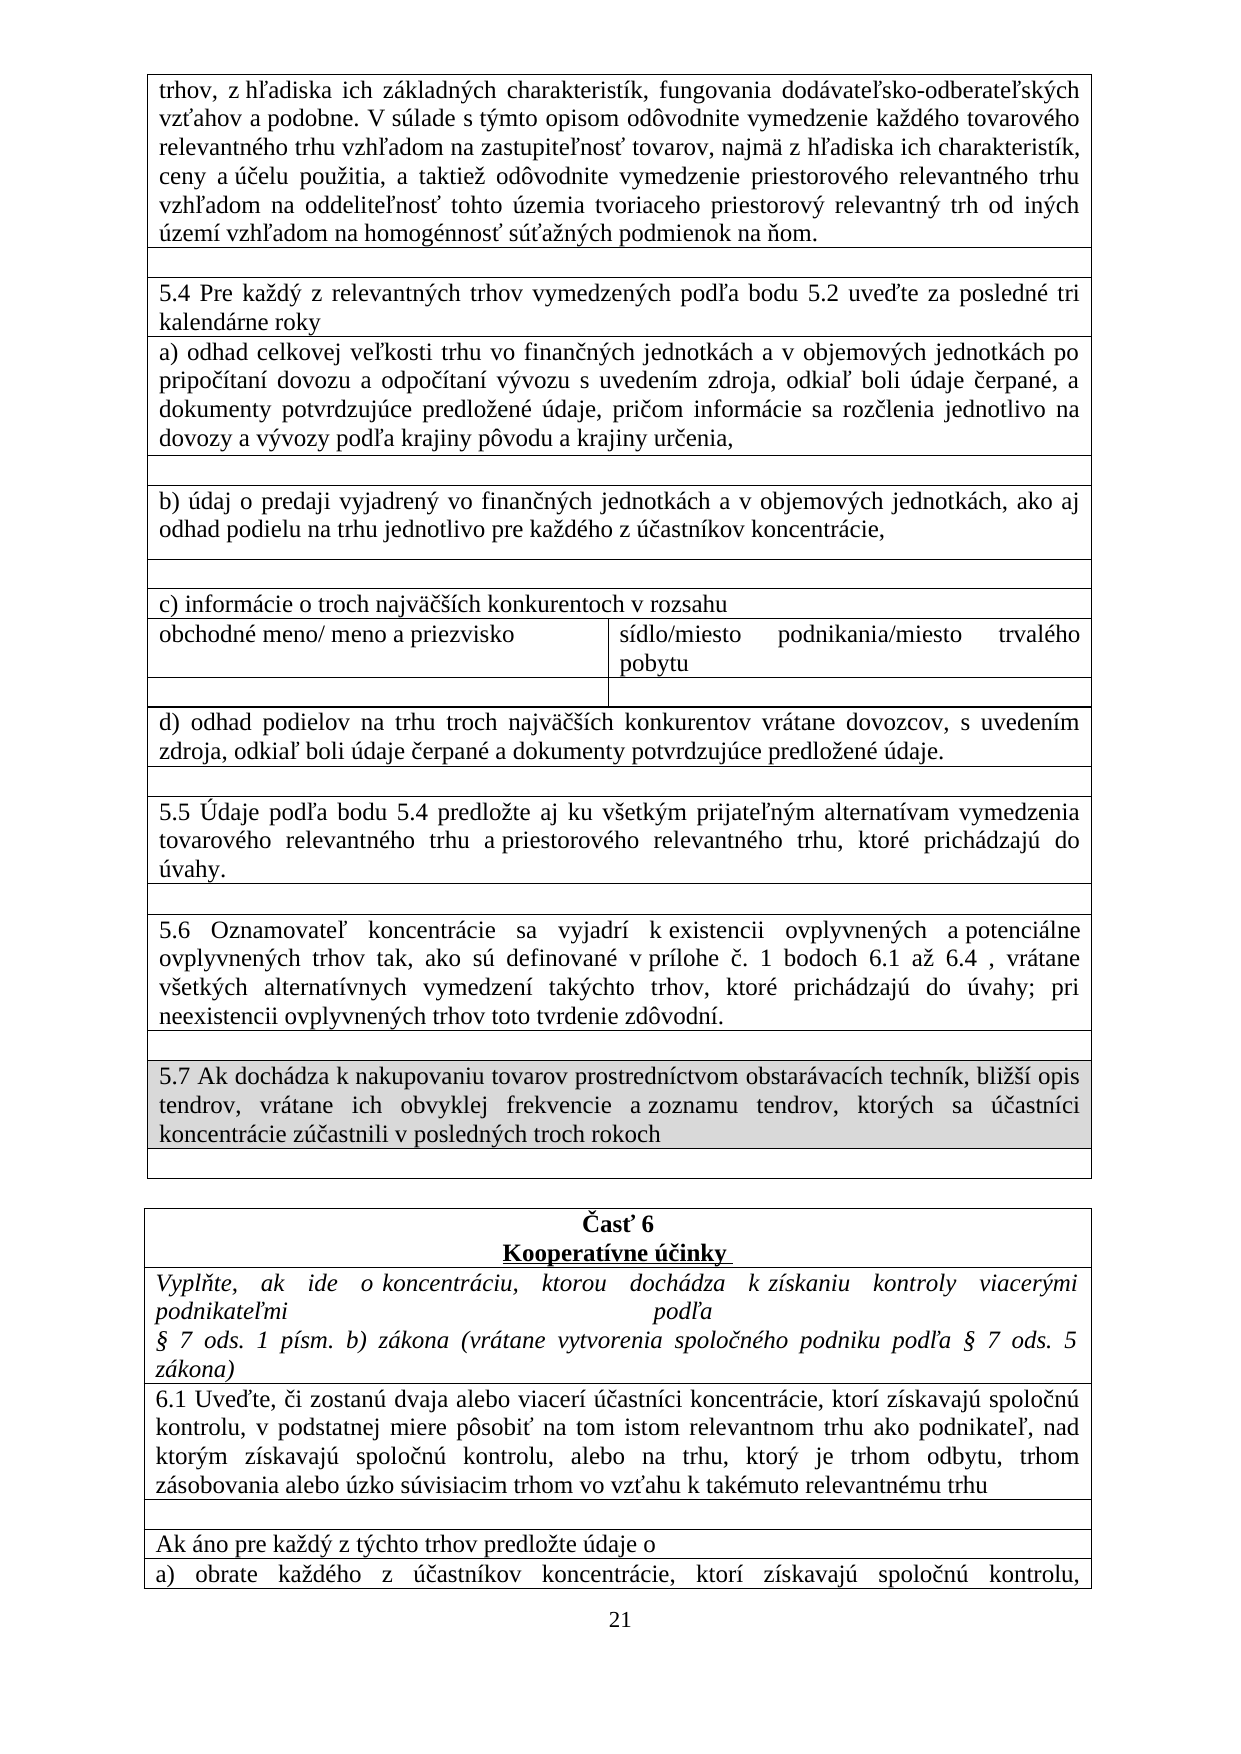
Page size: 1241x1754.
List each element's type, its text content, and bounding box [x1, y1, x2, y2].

table_cell [148, 678, 608, 706]
table_cell b) údaj o predaji vyjadrený vo finančných jednotkách a v objemových jednotkách, ako aj odhad podielu na trhu jednotlivo pre každého z účastníkov koncentrácie, [148, 486, 1091, 558]
table_cell 5.4 Pre každý z relevantných trhov vymedzených podľa bodu 5.2 uveďte za posledné tri kalendárne roky [148, 278, 1091, 336]
table_header Časť 6 Kooperatívne účinky [145, 1209, 1091, 1267]
table_cell [148, 456, 1091, 485]
table_cell Ak áno pre každý z týchto trhov predložte údaje o [145, 1530, 1091, 1558]
table_cell a) obrate každého z účastníkov koncentrácie, ktorí získavajú spoločnú kontrolu, [145, 1559, 1091, 1588]
table_cell [148, 884, 1091, 914]
table_cell 5.7 Ak dochádza k nakupovaniu tovarov prostredníctvom obstarávacích techník, bližší opis tendrov, vrátane ich obvyklej frekvencie a zoznamu tendrov, ktorých sa účastníci koncentrácie zúčastnili v posledných troch rokoch [148, 1061, 1091, 1148]
table_cell 5.5 Údaje podľa bodu 5.4 predložte aj ku všetkým prijateľným alternatívam vymedzenia tovarového relevantného trhu a priestorového relevantného trhu, ktoré prichádzajú do úvahy. [148, 797, 1091, 883]
table_cell 6.1 Uveďte, či zostanú dvaja alebo viacerí účastníci koncentrácie, ktorí získavajú spoločnú kontrolu, v podstatnej miere pôsobiť na tom istom relevantnom trhu ako podnikateľ, nad ktorým získavajú spoločnú kontrolu, alebo na trhu, ktorý je trhom odbytu, trhom zásobovania alebo úzko súvisiacim trhom vo vzťahu k takémuto relevantnému trhu [145, 1384, 1091, 1499]
table_cell [148, 560, 1091, 588]
table_cell Vyplňte, ak ide o koncentráciu, ktorou dochádza k získaniu kontroly viacerými podnikateľmi podľa § 7 ods. 1 písm. b) zákona (vrátane vytvorenia spoločného podniku podľa § 7 ods. 5 zákona) [145, 1268, 1091, 1383]
table_cell sídlo/miesto podnikania/miesto trvalého pobytu [609, 619, 1091, 677]
table_cell trhov, z hľadiska ich základných charakteristík, fungovania dodávateľsko-odberateľských vzťahov a podobne. V súlade s týmto opisom odôvodnite vymedzenie každého tovarového relevantného trhu vzhľadom na zastupiteľnosť tovarov, najmä z hľadiska ich charakteristík, ceny a účelu použitia, a taktiež odôvodnite vymedzenie priestorového relevantného trhu vzhľadom na oddeliteľnosť tohto územia tvoriaceho priestorový relevantný trh od iných území vzhľadom na homogénnosť súťažných podmienok na ňom. [148, 75, 1091, 247]
table_cell [609, 678, 1091, 706]
table_cell [148, 248, 1091, 277]
table_cell [148, 1031, 1091, 1060]
table_cell d) odhad podielov na trhu troch najväčších konkurentov vrátane dovozcov, s uvedením zdroja, odkiaľ boli údaje čerpané a dokumenty potvrdzujúce predložené údaje. [148, 708, 1091, 766]
table_cell [148, 767, 1091, 796]
table_cell c) informácie o troch najväčších konkurentoch v rozsahu [148, 589, 1091, 618]
table_cell [145, 1500, 1091, 1528]
table_cell [148, 1149, 1091, 1178]
table_cell obchodné meno/ meno a priezvisko [148, 619, 608, 677]
table_cell 5.6 Oznamovateľ koncentrácie sa vyjadrí k existencii ovplyvnených a potenciálne ovplyvnených trhov tak, ako sú definované v prílohe č. 1 bodoch 6.1 až 6.4 , vrátane všetkých alternatívnych vymedzení takýchto trhov, ktoré prichádzajú do úvahy; pri neexistencii ovplyvnených trhov toto tvrdenie zdôvodní. [148, 915, 1091, 1030]
table_cell a) odhad celkovej veľkosti trhu vo finančných jednotkách a v objemových jednotkách po pripočítaní dovozu a odpočítaní vývozu s uvedením zdroja, odkiaľ boli údaje čerpané, a dokumenty potvrdzujúce predložené údaje, pričom informácie sa rozčlenia jednotlivo na dovozy a vývozy podľa krajiny pôvodu a krajiny určenia, [148, 337, 1091, 455]
